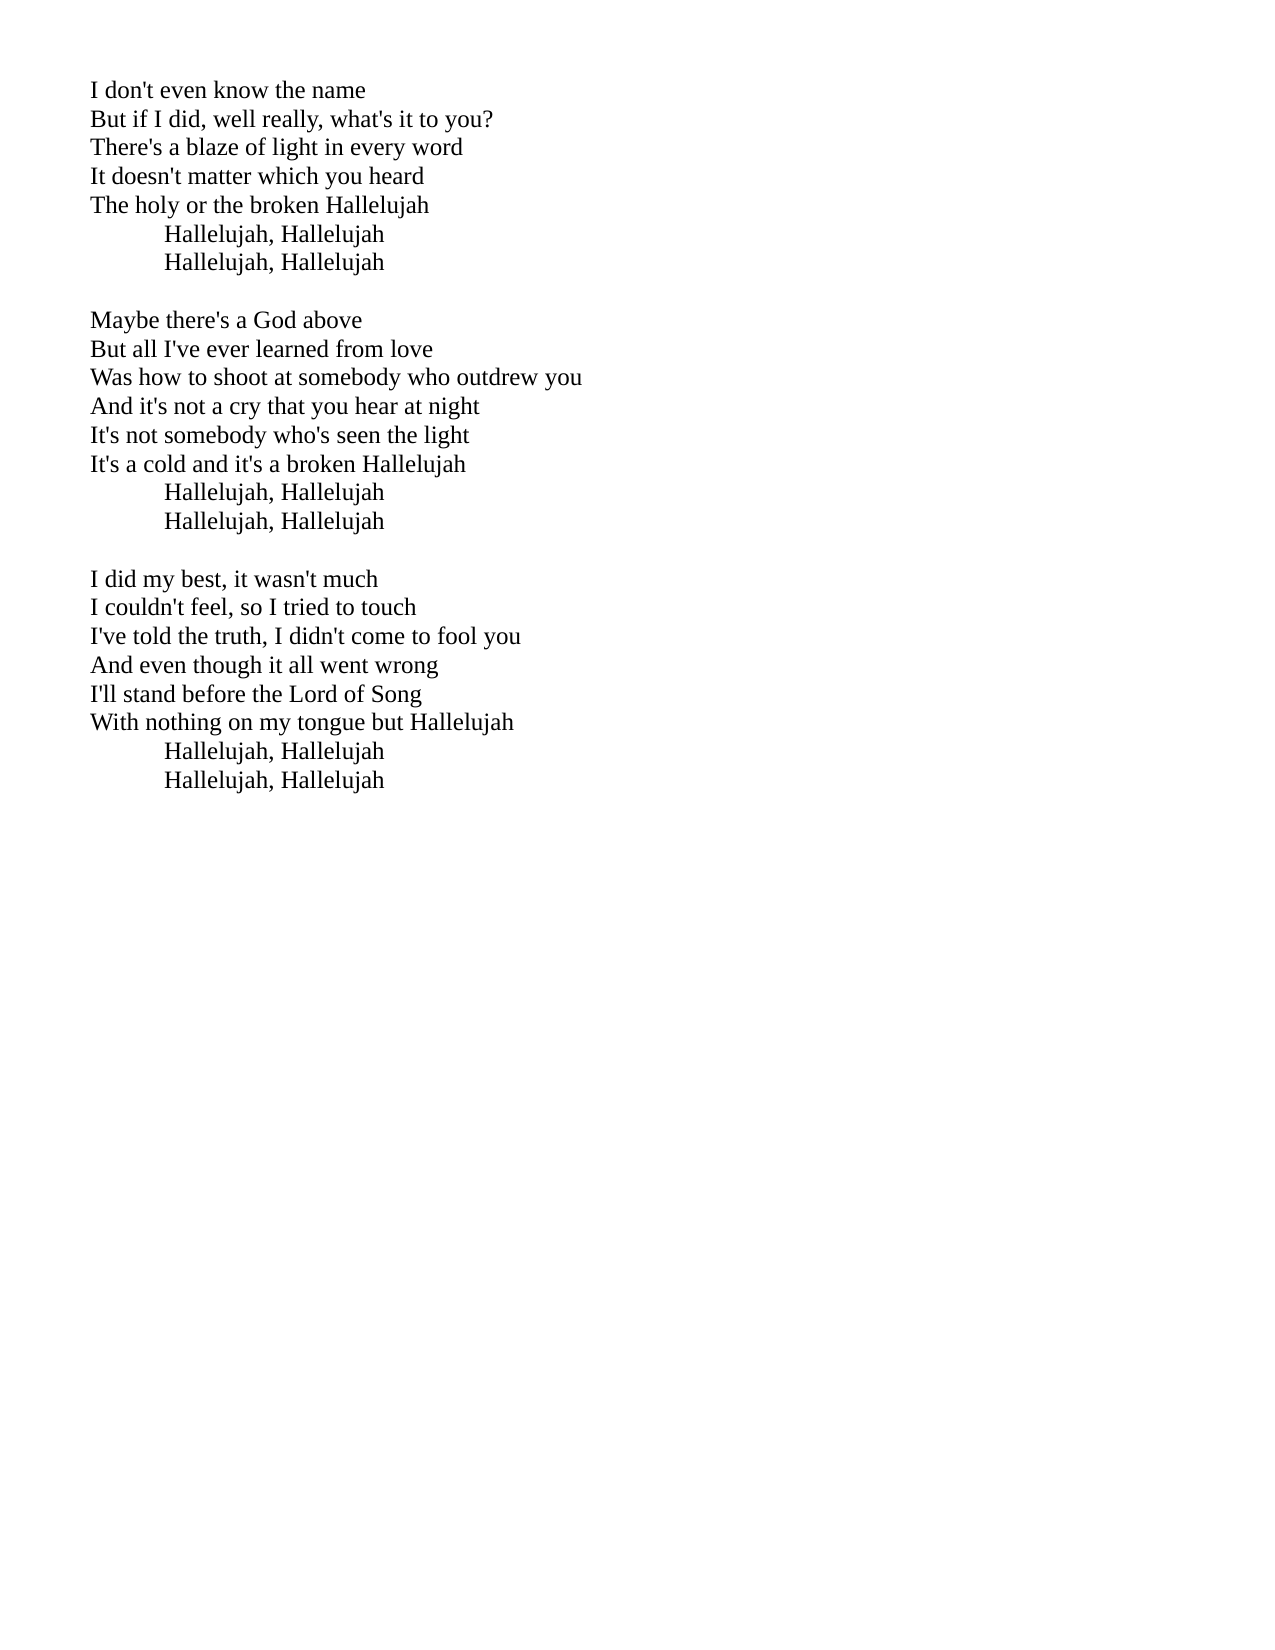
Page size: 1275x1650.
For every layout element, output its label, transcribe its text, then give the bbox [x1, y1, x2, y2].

text But all I've ever learned from love [90, 334, 1185, 362]
text It's a cold and it's a broken Hallelujah [90, 449, 1185, 477]
text Hallelujah, Hallelujah [164, 219, 1185, 247]
text And even though it all went wrong [90, 650, 1185, 679]
text Hallelujah, Hallelujah [164, 477, 1185, 506]
text The holy or the broken Hallelujah [90, 190, 1185, 219]
text With nothing on my tongue but Hallelujah [90, 707, 1185, 736]
text I've told the truth, I didn't come to fool you [90, 621, 1185, 650]
text And it's not a cry that you hear at night [90, 391, 1185, 420]
text Was how to shoot at somebody who outdrew you [90, 362, 1185, 391]
text I don't even know the name [90, 75, 1185, 104]
text I'll stand before the Lord of Song [90, 679, 1185, 707]
text Hallelujah, Hallelujah [164, 765, 1185, 794]
text It doesn't matter which you heard [90, 161, 1185, 190]
text Hallelujah, Hallelujah [164, 736, 1185, 765]
text Maybe there's a God above [90, 305, 1185, 334]
text I did my best, it wasn't much [90, 564, 1185, 592]
text Hallelujah, Hallelujah [164, 247, 1185, 276]
text I couldn't feel, so I tried to touch [90, 592, 1185, 621]
text There's a blaze of light in every word [90, 132, 1185, 161]
text Hallelujah, Hallelujah [164, 506, 1185, 535]
text But if I did, well really, what's it to you? [90, 104, 1185, 132]
text It's not somebody who's seen the light [90, 420, 1185, 449]
